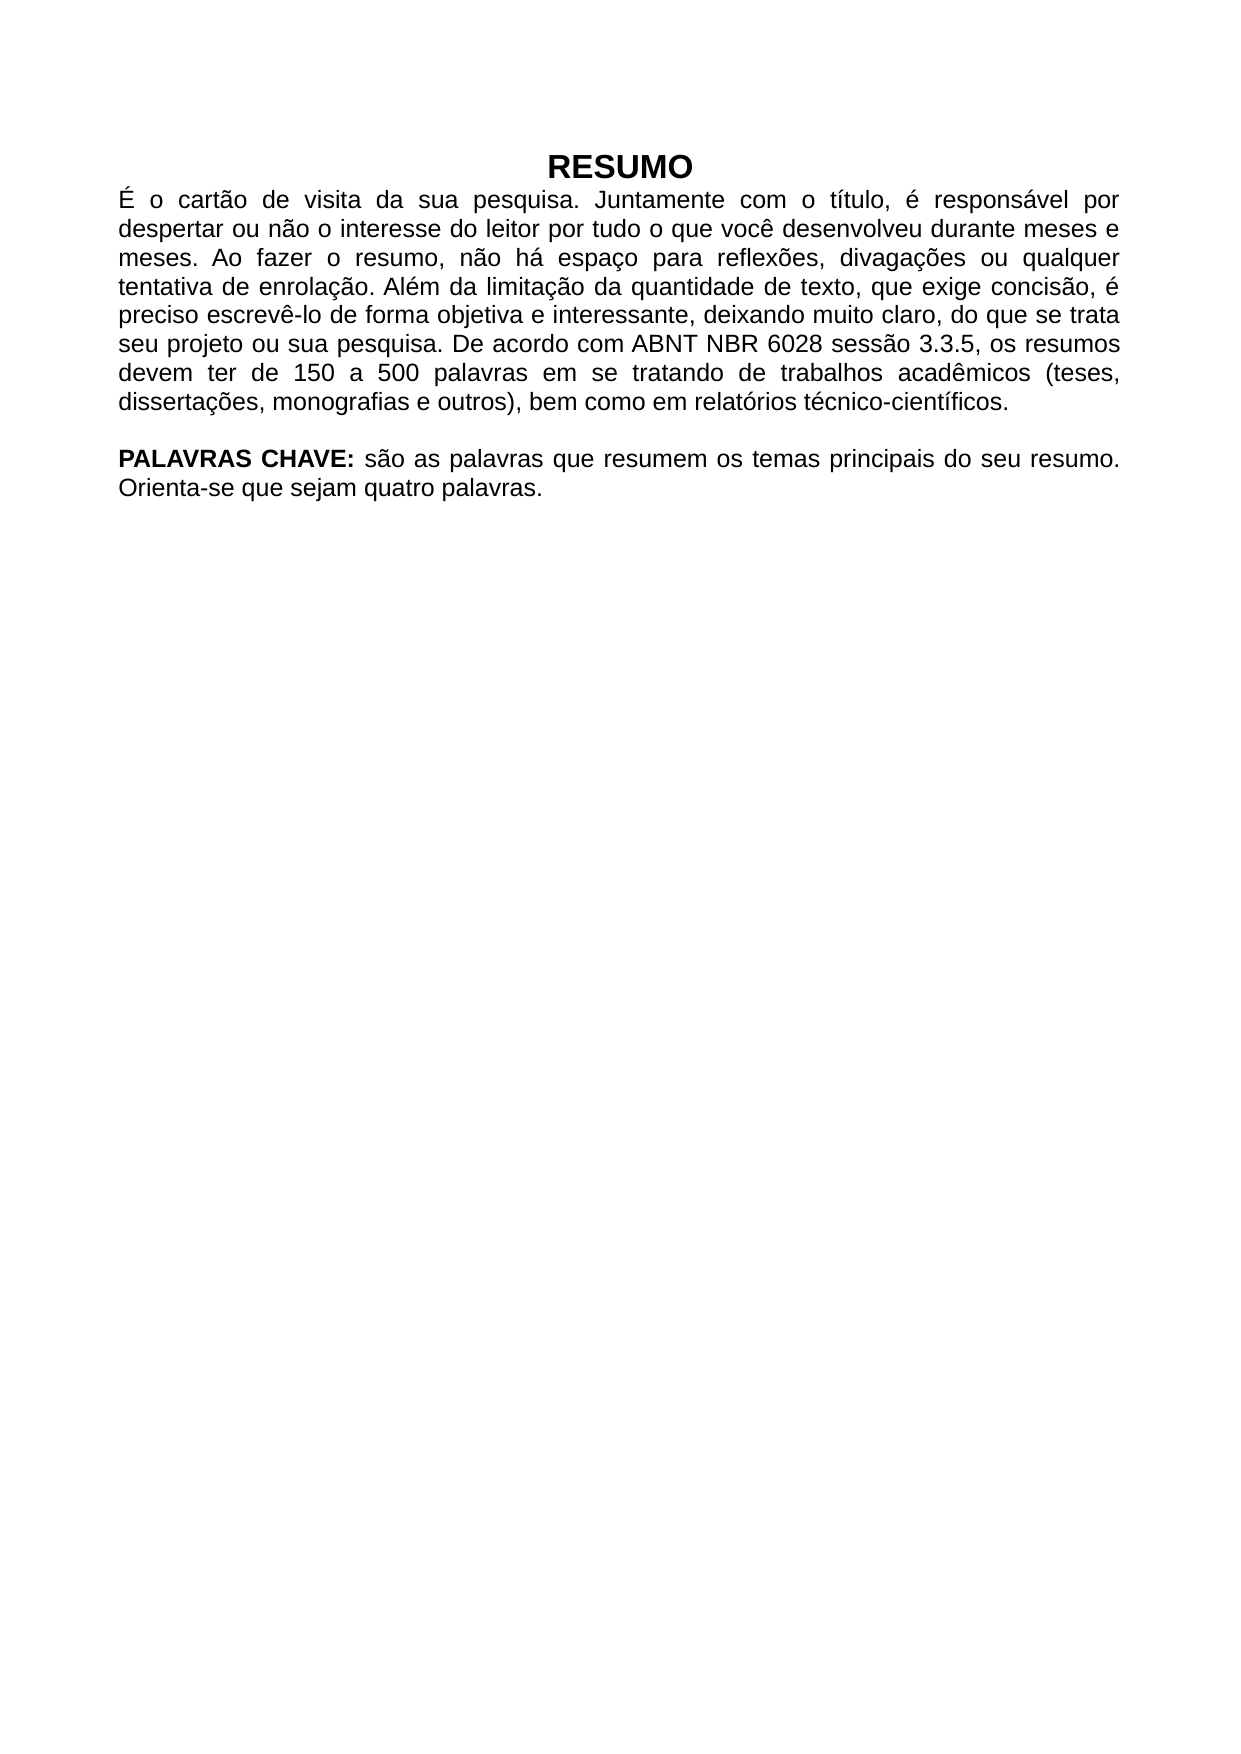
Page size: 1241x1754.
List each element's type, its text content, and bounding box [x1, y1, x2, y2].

text PALAVRAS CHAVE: são as palavras que resumem os temas principais do seu resumo. Orienta-se que sejam quatro palavras. [118, 444, 1122, 502]
text É o cartão de visita da sua pesquisa. Juntamente com o título, é responsável por despertar ou não o interesse do leitor por tudo o que você desenvolveu durante meses e meses. Ao fazer o resumo, não há espaço para reflexões, divagações ou qualquer tentativa de enrolação. Além da limitação da quantidade de texto, que exige concisão, é preciso escrevê-lo de forma objetiva e interessante, deixando muito claro, do que se trata seu projeto ou sua pesquisa. De acordo com ABNT NBR 6028 sessão 3.3.5, os resumos devem ter de 150 a 500 palavras em se tratando de trabalhos acadêmicos (teses, dissertações, monografias e outros), bem como em relatórios técnico-científicos. [118, 185, 1122, 415]
text RESUMO [118, 147, 1122, 185]
